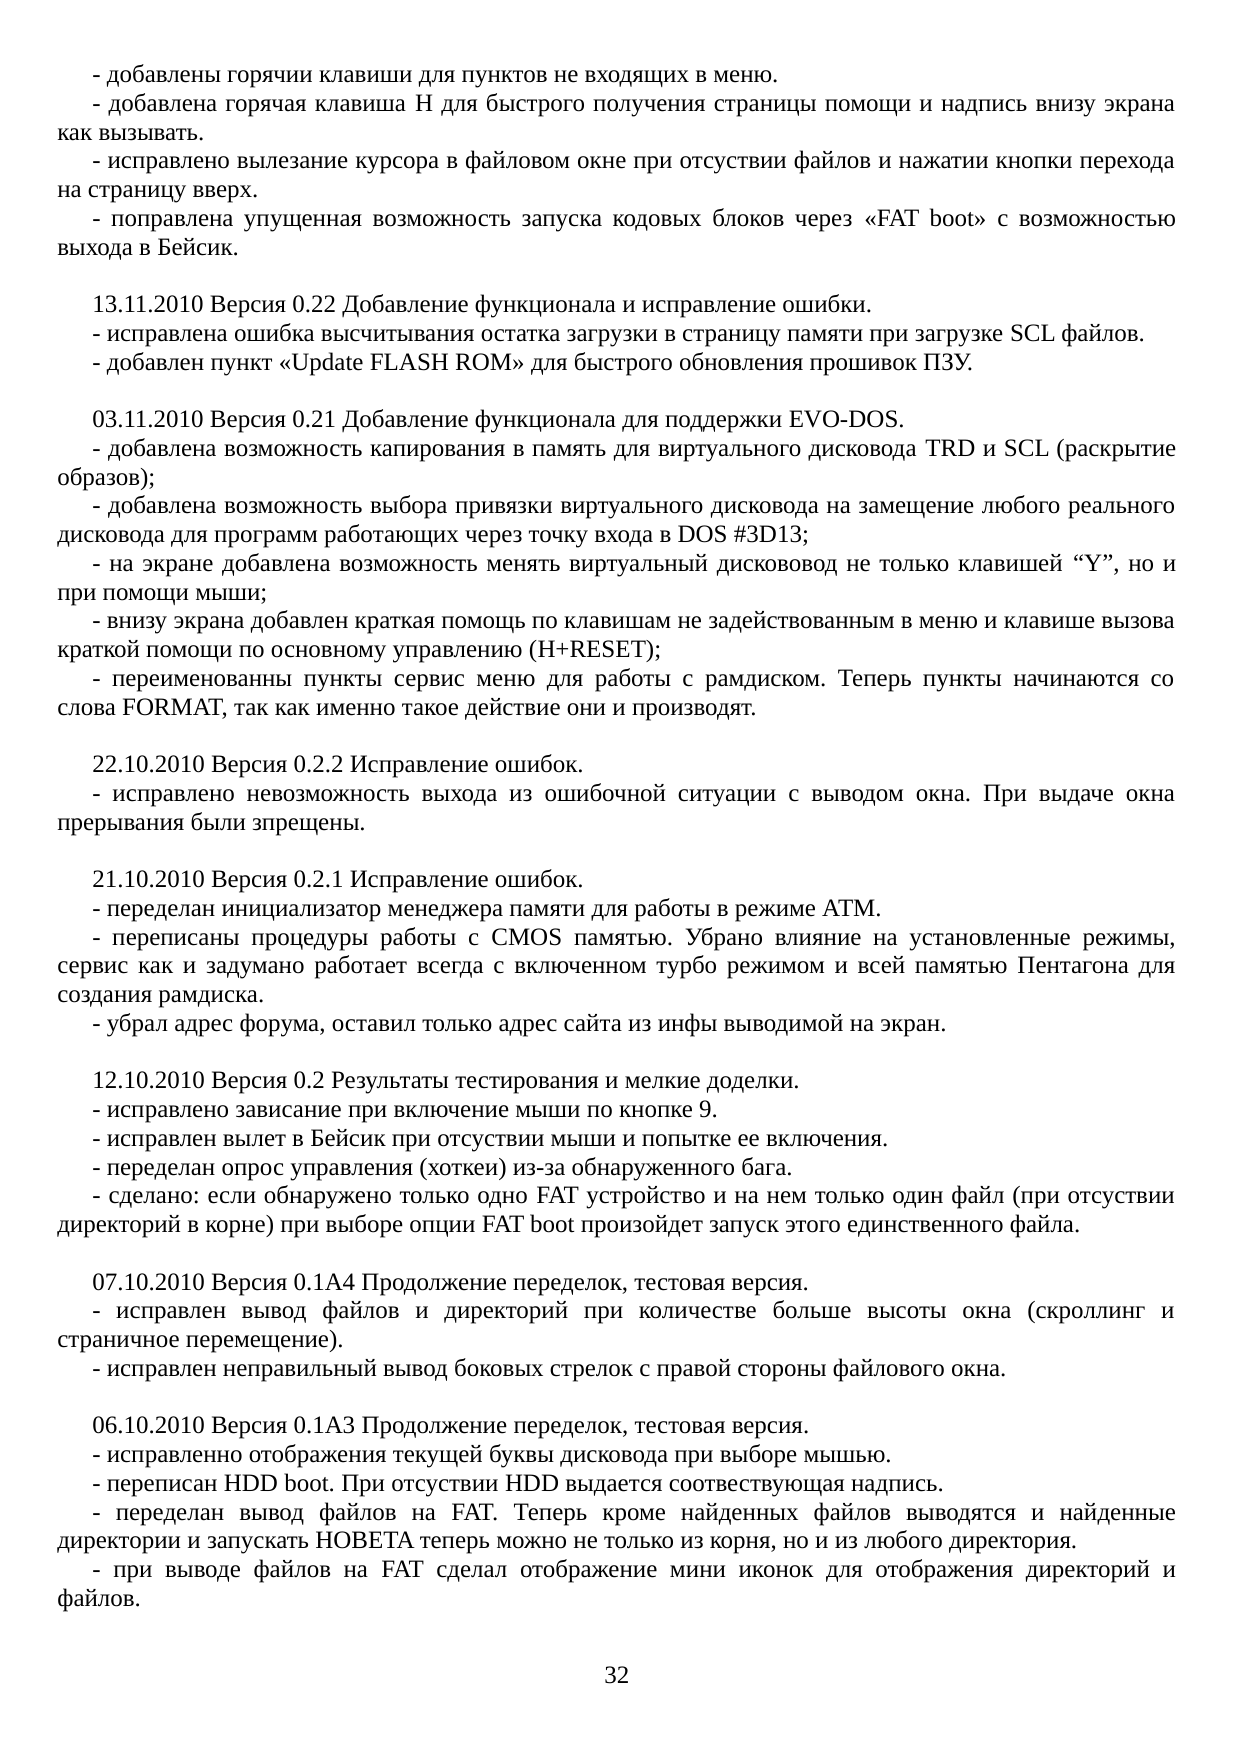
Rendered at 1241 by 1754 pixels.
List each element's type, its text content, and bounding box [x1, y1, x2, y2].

text 03.11.2010 Версия 0.21 Добавление функционала для поддержки EVO-DOS. [57, 404, 1176, 433]
text - переделан вывод файлов на FAT. Теперь кроме найденных файлов выводятся и найденные директории и запускать HOBETA теперь можно не только из корня, но и из любого директория. [57, 1497, 1176, 1554]
text - внизу экрана добавлен краткая помощь по клавишам не задействованным в меню и клавише вызова краткой помощи по основному управлению (H+RESET); [57, 606, 1176, 663]
text - сделано: если обнаружено только одно FAT устройство и на нем только один файл (при отсуствии директорий в корне) при выборе опции FAT boot произойдет запуск этого единственного файла. [57, 1181, 1176, 1238]
text - исправлен вылет в Бейсик при отсуствии мыши и попытке ее включения. [57, 1123, 1176, 1152]
text - поправлена упущенная возможность запуска кодовых блоков через «FAT boot» с возможностью выхода в Бейсик. [57, 203, 1176, 261]
text 06.10.2010 Версия 0.1A3 Продолжение переделок, тестовая версия. [57, 1411, 1176, 1439]
text - исправлена ошибка высчитывания остатка загрузки в страницу памяти при загрузке SCL файлов. [57, 318, 1176, 347]
text - переделан инициализатор менеджера памяти для работы в режиме АТМ. [57, 893, 1176, 922]
text - на экране добавлена возможность менять виртуальный дискововод не только клавишей “Y”, но и при помощи мыши; [57, 548, 1176, 606]
text 22.10.2010 Версия 0.2.2 Исправление ошибок. [57, 749, 1176, 778]
text - исправлен вывод файлов и директорий при количестве больше высоты окна (скроллинг и страничное перемещение). [57, 1296, 1176, 1353]
text - переименованны пункты сервис меню для работы с рамдиском. Теперь пункты начинаются со слова FORMAT, так как именно такое действие они и производят. [57, 663, 1176, 721]
text - исправлено вылезание курсора в файловом окне при отсуствии файлов и нажатии кнопки перехода на страницу вверх. [57, 146, 1176, 203]
text - добавлена возможность капирования в память для виртуального дисковода TRD и SCL (раскрытие образов); [57, 433, 1176, 491]
text - исправлено зависание при включение мыши по кнопке 9. [57, 1094, 1176, 1123]
text - при выводе файлов на FAT сделал отображение мини иконок для отображения директорий и файлов. [57, 1554, 1176, 1612]
text - добавлена возможность выбора привязки виртуального дисковода на замещение любого реального дисковода для программ работающих через точку входа в DOS #3D13; [57, 491, 1176, 548]
text - исправленно отображения текущей буквы дисковода при выборе мышью. [57, 1439, 1176, 1468]
text - исправлен неправильный вывод боковых стрелок с правой стороны файлового окна. [57, 1353, 1176, 1382]
text 21.10.2010 Версия 0.2.1 Исправление ошибок. [57, 864, 1176, 893]
text - переделан опрос управления (хоткеи) из-за обнаруженного бага. [57, 1152, 1176, 1181]
text 12.10.2010 Версия 0.2 Результаты тестирования и мелкие доделки. [57, 1066, 1176, 1094]
text - исправлено невозможность выхода из ошибочной ситуации с выводом окна. При выдаче окна прерывания были зпрещены. [57, 778, 1176, 836]
text - переписаны процедуры работы с CMOS памятью. Убрано влияние на установленные режимы, сервис как и задумано работает всегда с включенном турбо режимом и всей памятью Пентагона для создания рамдиска. [57, 922, 1176, 1008]
text 13.11.2010 Версия 0.22 Добавление функционала и исправление ошибки. [57, 289, 1176, 318]
text - добавлен пункт «Update FLASH ROM» для быстрого обновления прошивок ПЗУ. [57, 347, 1176, 376]
text - переписан HDD boot. При отсуствии HDD выдается соотвествующая надпись. [57, 1468, 1176, 1497]
text 07.10.2010 Версия 0.1A4 Продолжение переделок, тестовая версия. [57, 1267, 1176, 1296]
text - добавлена горячая клавиша H для быстрого получения страницы помощи и надпись внизу экрана как вызывать. [57, 88, 1176, 146]
text - добавлены горячии клавиши для пунктов не входящих в меню. [57, 59, 1176, 88]
text - убрал адрес форума, оставил только адрес сайта из инфы выводимой на экран. [57, 1008, 1176, 1037]
